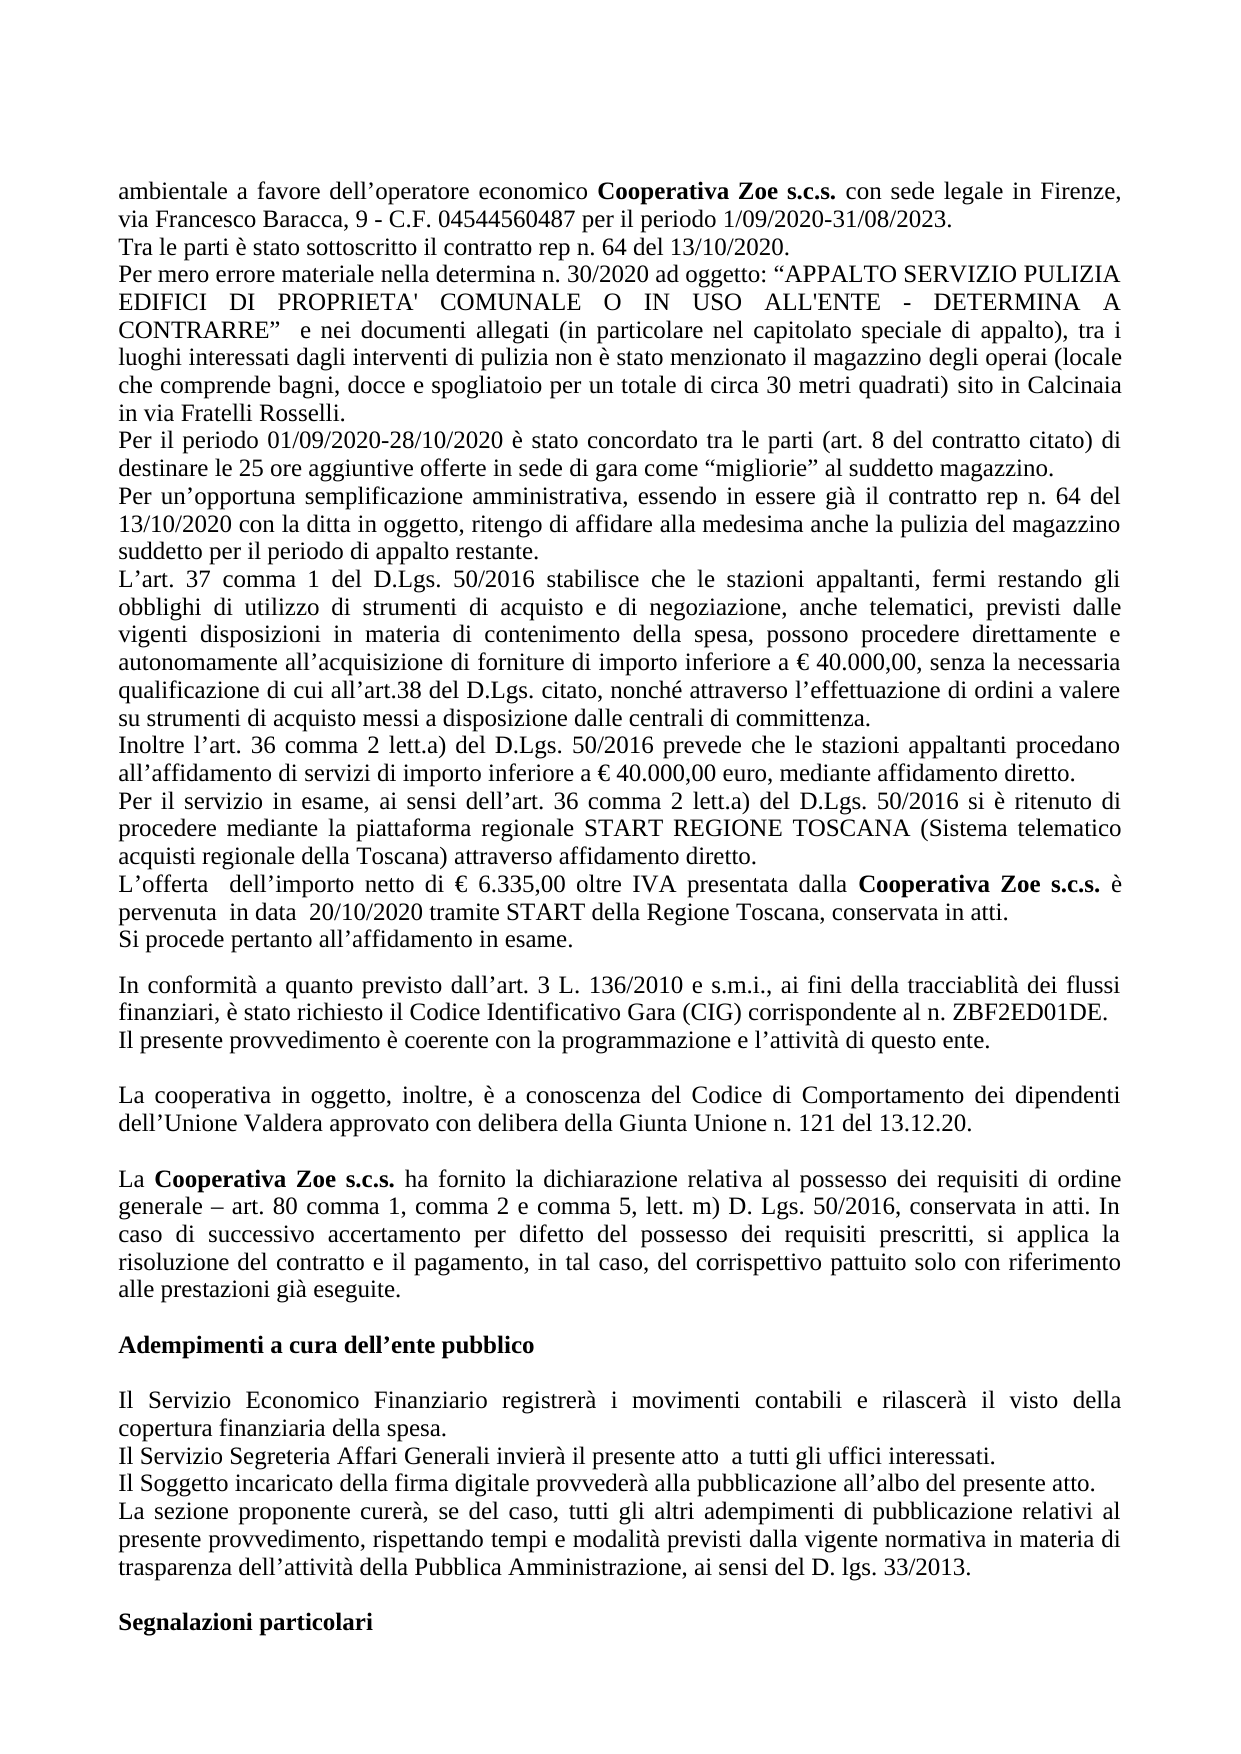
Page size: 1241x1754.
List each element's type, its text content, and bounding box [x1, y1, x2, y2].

text Tra le parti è stato sottoscritto il contratto rep n. 64 del 13/10/2020. [118, 233, 1122, 260]
text L’art. 37 comma 1 del D.Lgs. 50/2016 stabilisce che le stazioni appaltanti, fermi restando gli obblighi di utilizzo di strumenti di acquisto e di negoziazione, anche telematici, previsti dalle vigenti disposizioni in materia di contenimento della spesa, possono procedere direttamente e autonomamente all’acquisizione di forniture di importo inferiore a € 40.000,00, senza la necessaria qualificazione di cui all’art.38 del D.Lgs. citato, nonché attraverso l’effettuazione di ordini a valere su strumenti di acquisto messi a disposizione dalle centrali di committenza. [118, 565, 1122, 731]
text La cooperativa in oggetto, inoltre, è a conoscenza del Codice di Comportamento dei dipendenti dell’Unione Valdera approvato con delibera della Giunta Unione n. 121 del 13.12.20. [118, 1082, 1122, 1137]
text ambientale a favore dell’operatore economico Cooperativa Zoe s.c.s. con sede legale in Firenze, via Francesco Baracca, 9 - C.F. 04544560487 per il periodo 1/09/2020-31/08/2023. [118, 177, 1122, 233]
text La sezione proponente curerà, se del caso, tutti gli altri adempimenti di pubblicazione relativi al presente provvedimento, rispettando tempi e modalità previsti dalla vigente normativa in materia di trasparenza dell’attività della Pubblica Amministrazione, ai sensi del D. lgs. 33/2013. [118, 1497, 1122, 1580]
text Si procede pertanto all’affidamento in esame. [118, 925, 1122, 953]
text La Cooperativa Zoe s.c.s. ha fornito la dichiarazione relativa al possesso dei requisiti di ordine generale – art. 80 comma 1, comma 2 e comma 5, lett. m) D. Lgs. 50/2016, conservata in atti. In caso di successivo accertamento per difetto del possesso dei requisiti prescritti, si applica la risoluzione del contratto e il pagamento, in tal caso, del corrispettivo pattuito solo con riferimento alle prestazioni già eseguite. [118, 1165, 1122, 1303]
text L’offerta dell’importo netto di € 6.335,00 oltre IVA presentata dalla Cooperativa Zoe s.c.s. è pervenuta in data 20/10/2020 tramite START della Regione Toscana, conservata in atti. [118, 870, 1122, 925]
text Il Servizio Economico Finanziario registrerà i movimenti contabili e rilascerà il visto della copertura finanziaria della spesa. [118, 1386, 1122, 1442]
text Adempimenti a cura dell’ente pubblico [118, 1331, 1122, 1359]
text Inoltre l’art. 36 comma 2 lett.a) del D.Lgs. 50/2016 prevede che le stazioni appaltanti procedano all’affidamento di servizi di importo inferiore a € 40.000,00 euro, mediante affidamento diretto. [118, 731, 1122, 787]
text Segnalazioni particolari [118, 1608, 1122, 1636]
text In conformità a quanto previsto dall’art. 3 L. 136/2010 e s.m.i., ai fini della tracciablità dei flussi finanziari, è stato richiesto il Codice Identificativo Gara (CIG) corrispondente al n. ZBF2ED01DE. [118, 971, 1122, 1026]
text Per il servizio in esame, ai sensi dell’art. 36 comma 2 lett.a) del D.Lgs. 50/2016 si è ritenuto di procedere mediante la piattaforma regionale START REGIONE TOSCANA (Sistema telematico acquisti regionale della Toscana) attraverso affidamento diretto. [118, 787, 1122, 870]
text Per il periodo 01/09/2020-28/10/2020 è stato concordato tra le parti (art. 8 del contratto citato) di destinare le 25 ore aggiuntive offerte in sede di gara come “migliorie” al suddetto magazzino. [118, 427, 1122, 482]
text Il Servizio Segreteria Affari Generali invierà il presente atto a tutti gli uffici interessati. [118, 1442, 1122, 1469]
text Per mero errore materiale nella determina n. 30/2020 ad oggetto: “APPALTO SERVIZIO PULIZIA EDIFICI DI PROPRIETA' COMUNALE O IN USO ALL'ENTE - DETERMINA A CONTRARRE” e nei documenti allegati (in particolare nel capitolato speciale di appalto), tra i luoghi interessati dagli interventi di pulizia non è stato menzionato il magazzino degli operai (locale che comprende bagni, docce e spogliatoio per un totale di circa 30 metri quadrati) sito in Calcinaia in via Fratelli Rosselli. [118, 260, 1122, 427]
text Il presente provvedimento è coerente con la programmazione e l’attività di questo ente. [118, 1026, 1122, 1054]
text Per un’opportuna semplificazione amministrativa, essendo in essere già il contratto rep n. 64 del 13/10/2020 con la ditta in oggetto, ritengo di affidare alla medesima anche la pulizia del magazzino suddetto per il periodo di appalto restante. [118, 482, 1122, 565]
text Il Soggetto incaricato della firma digitale provvederà alla pubblicazione all’albo del presente atto. [118, 1469, 1122, 1497]
